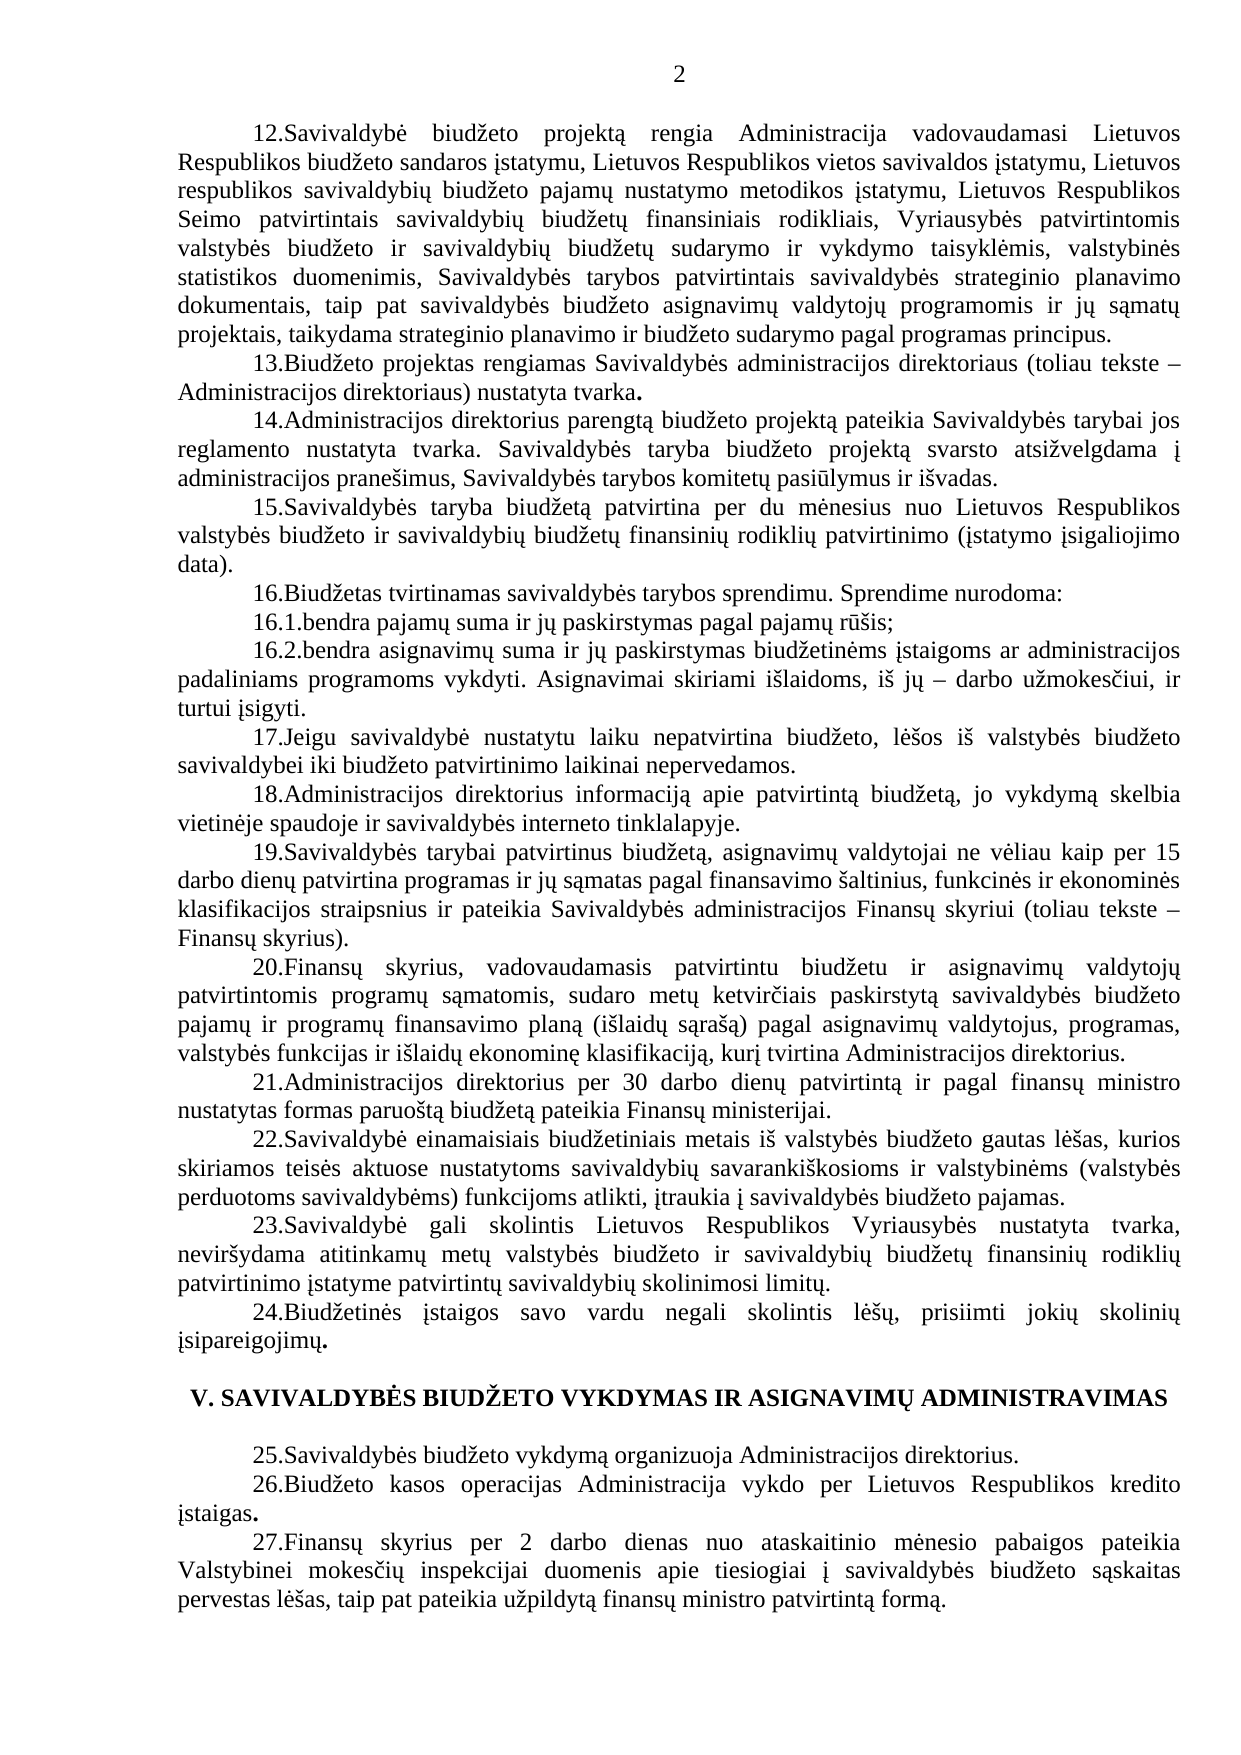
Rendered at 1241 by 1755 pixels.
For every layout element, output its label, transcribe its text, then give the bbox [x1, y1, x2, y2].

text 17.Jeigu savivaldybė nustatytu laiku nepatvirtina biudžeto, lėšos iš valstybės biudžeto savivaldybei iki biudžeto patvirtinimo laikinai nepervedamos. [177, 722, 1181, 779]
text 20.Finansų skyrius, vadovaudamasis patvirtintu biudžetu ir asignavimų valdytojų patvirtintomis programų sąmatomis, sudaro metų ketvirčiais paskirstytą savivaldybės biudžeto pajamų ir programų finansavimo planą (išlaidų sąrašą) pagal asignavimų valdytojus, programas, valstybės funkcijas ir išlaidų ekonominę klasifikaciją, kurį tvirtina Administracijos direktorius. [177, 952, 1181, 1067]
text 16.2.bendra asignavimų suma ir jų paskirstymas biudžetinėms įstaigoms ar administracijos padaliniams programoms vykdyti. Asignavimai skiriami išlaidoms, iš jų – darbo užmokesčiui, ir turtui įsigyti. [177, 636, 1181, 722]
text 16.Biudžetas tvirtinamas savivaldybės tarybos sprendimu. Sprendime nurodoma: [177, 578, 1181, 607]
text 21.Administracijos direktorius per 30 darbo dienų patvirtintą ir pagal finansų ministro nustatytas formas paruoštą biudžetą pateikia Finansų ministerijai. [177, 1067, 1181, 1124]
text 15.Savivaldybės taryba biudžetą patvirtina per du mėnesius nuo Lietuvos Respublikos valstybės biudžeto ir savivaldybių biudžetų finansinių rodiklių patvirtinimo (įstatymo įsigaliojimo data). [177, 492, 1181, 578]
text 23.Savivaldybė gali skolintis Lietuvos Respublikos Vyriausybės nustatyta tvarka, neviršydama atitinkamų metų valstybės biudžeto ir savivaldybių biudžetų finansinių rodiklių patvirtinimo įstatyme patvirtintų savivaldybių skolinimosi limitų. [177, 1211, 1181, 1297]
text 16.1.bendra pajamų suma ir jų paskirstymas pagal pajamų rūšis; [177, 607, 1181, 636]
text 25.Savivaldybės biudžeto vykdymą organizuoja Administracijos direktorius. [177, 1441, 1181, 1469]
text 19.Savivaldybės tarybai patvirtinus biudžetą, asignavimų valdytojai ne vėliau kaip per 15 darbo dienų patvirtina programas ir jų sąmatas pagal finansavimo šaltinius, funkcinės ir ekonominės klasifikacijos straipsnius ir pateikia Savivaldybės administracijos Finansų skyriui (toliau tekste – Finansų skyrius). [177, 837, 1181, 952]
text 18.Administracijos direktorius informaciją apie patvirtintą biudžetą, jo vykdymą skelbia vietinėje spaudoje ir savivaldybės interneto tinklalapyje. [177, 779, 1181, 837]
text 22.Savivaldybė einamaisiais biudžetiniais metais iš valstybės biudžeto gautas lėšas, kurios skiriamos teisės aktuose nustatytoms savivaldybių savarankiškosioms ir valstybinėms (valstybės perduotoms savivaldybėms) funkcijoms atlikti, įtraukia į savivaldybės biudžeto pajamas. [177, 1124, 1181, 1211]
text 24.Biudžetinės įstaigos savo vardu negali skolintis lėšų, prisiimti jokių skolinių įsipareigojimų. [177, 1297, 1181, 1354]
text 13.Biudžeto projektas rengiamas Savivaldybės administracijos direktoriaus (toliau tekste – Administracijos direktoriaus) nustatyta tvarka. [177, 348, 1181, 406]
text V. Savivaldybės biudžeto vykdymas ir aSIGNAVIMŲ ADMINISTRAVIMAS [177, 1383, 1181, 1412]
text 26.Biudžeto kasos operacijas Administracija vykdo per Lietuvos Respublikos kredito įstaigas. [177, 1469, 1181, 1527]
text 14.Administracijos direktorius parengtą biudžeto projektą pateikia Savivaldybės tarybai jos reglamento nustatyta tvarka. Savivaldybės taryba biudžeto projektą svarsto atsižvelgdama į administracijos pranešimus, Savivaldybės tarybos komitetų pasiūlymus ir išvadas. [177, 406, 1181, 492]
text 12.Savivaldybė biudžeto projektą rengia Administracija vadovaudamasi Lietuvos Respublikos biudžeto sandaros įstatymu, Lietuvos Respublikos vietos savivaldos įstatymu, Lietuvos respublikos savivaldybių biudžeto pajamų nustatymo metodikos įstatymu, Lietuvos Respublikos Seimo patvirtintais savivaldybių biudžetų finansiniais rodikliais, Vyriausybės patvirtintomis valstybės biudžeto ir savivaldybių biudžetų sudarymo ir vykdymo taisyklėmis, valstybinės statistikos duomenimis, Savivaldybės tarybos patvirtintais savivaldybės strateginio planavimo dokumentais, taip pat savivaldybės biudžeto asignavimų valdytojų programomis ir jų sąmatų projektais, taikydama strateginio planavimo ir biudžeto sudarymo pagal programas principus. [177, 118, 1181, 348]
text 27.Finansų skyrius per 2 darbo dienas nuo ataskaitinio mėnesio pabaigos pateikia Valstybinei mokesčių inspekcijai duomenis apie tiesiogiai į savivaldybės biudžeto sąskaitas pervestas lėšas, taip pat pateikia užpildytą finansų ministro patvirtintą formą. [177, 1527, 1181, 1613]
